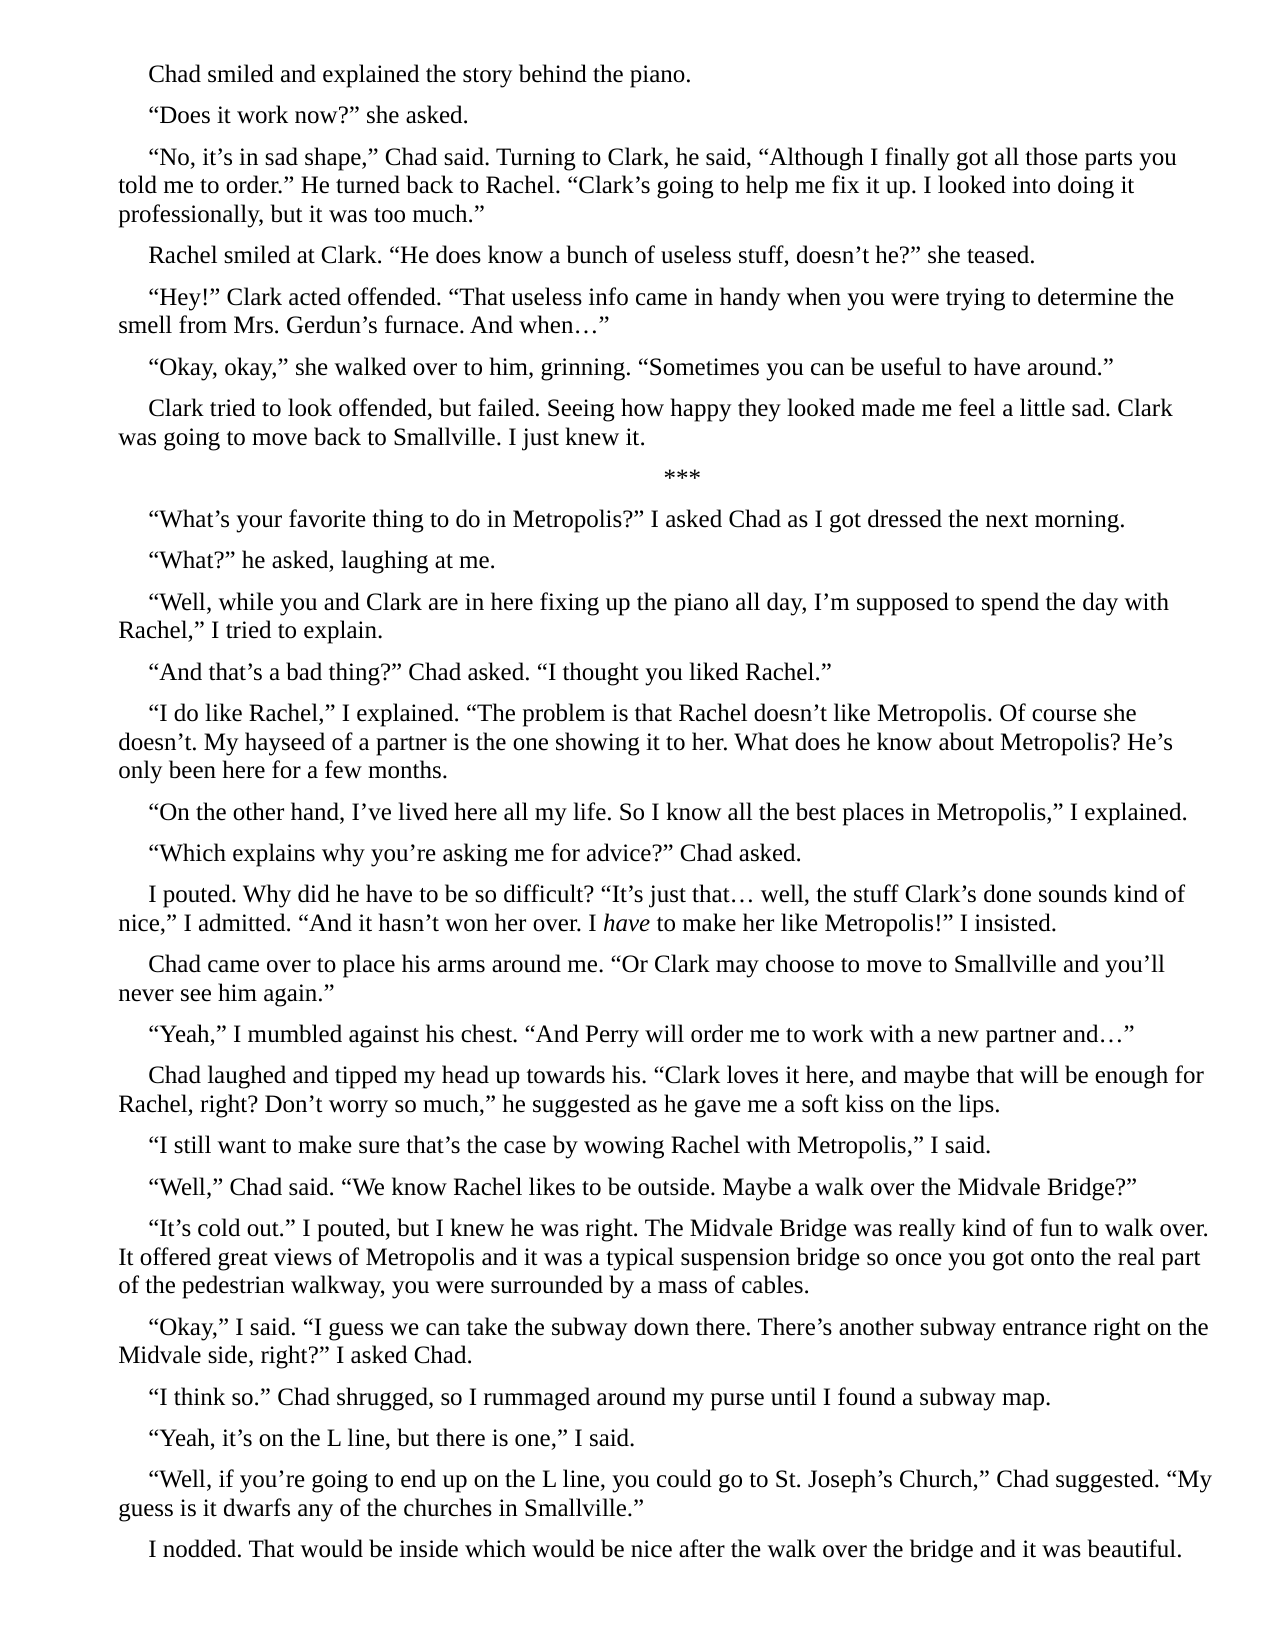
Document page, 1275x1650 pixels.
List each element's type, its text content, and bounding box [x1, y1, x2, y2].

text “Which explains why you’re asking me for advice?” Chad asked. [118, 838, 1216, 867]
text Chad came over to place his arms around me. “Or Clark may choose to move to Smallville and you’ll never see him again.” [118, 949, 1216, 1007]
text “It’s cold out.” I pouted, but I knew he was right. The Midvale Bridge was really kind of fun to walk over. It offered great views of Metropolis and it was a typical suspension bridge so once you got onto the real part of the pedestrian walkway, you were surrounded by a mass of cables. [118, 1213, 1216, 1299]
text “What?” he asked, laughing at me. [118, 545, 1216, 574]
text “I think so.” Chad shrugged, so I rummaged around my purse until I found a subway map. [118, 1382, 1216, 1410]
text “What’s your favorite thing to do in Metropolis?” I asked Chad as I got dressed the next morning. [118, 504, 1216, 533]
text “Well, if you’re going to end up on the L line, you could go to St. Joseph’s Church,” Chad suggested. “My guess is it dwarfs any of the churches in Smallville.” [118, 1464, 1216, 1522]
text “No, it’s in sad shape,” Chad said. Turning to Clark, he said, “Although I finally got all those parts you told me to order.” He turned back to Rachel. “Clark’s going to help me fix it up. I looked into doing it professionally, but it was too much.” [118, 142, 1216, 228]
text Chad smiled and explained the story behind the piano. [118, 59, 1216, 88]
text “Yeah,” I mumbled against his chest. “And Perry will order me to work with a new partner and…” [118, 1019, 1216, 1048]
text Chad laughed and tipped my head up towards his. “Clark loves it here, and maybe that will be enough for Rachel, right? Don’t worry so much,” he suggested as he gave me a soft kiss on the lips. [118, 1060, 1216, 1118]
text “Okay,” I said. “I guess we can take the subway down there. There’s another subway entrance right on the Midvale side, right?” I asked Chad. [118, 1312, 1216, 1369]
text I pouted. Why did he have to be so difficult? “It’s just that… well, the stuff Clark’s done sounds kind of nice,” I admitted. “And it hasn’t won her over. I have to make her like Metropolis!” I insisted. [118, 879, 1216, 937]
text “Well,” Chad said. “We know Rachel likes to be outside. Maybe a walk over the Midvale Bridge?” [118, 1172, 1216, 1200]
text *** [118, 463, 1216, 492]
text “Okay, okay,” she walked over to him, grinning. “Sometimes you can be useful to have around.” [118, 352, 1216, 380]
text “I do like Rachel,” I explained. “The problem is that Rachel doesn’t like Metropolis. Of course she doesn’t. My hayseed of a partner is the one showing it to her. What does he know about Metropolis? He’s only been here for a few months. [118, 698, 1216, 784]
text “Hey!” Clark acted offended. “That useless info came in handy when you were trying to determine the smell from Mrs. Gerdun’s furnace. And when…” [118, 282, 1216, 339]
text “On the other hand, I’ve lived here all my life. So I know all the best places in Metropolis,” I explained. [118, 797, 1216, 825]
text I nodded. That would be inside which would be nice after the walk over the bridge and it was beautiful. [118, 1534, 1216, 1563]
text “And that’s a bad thing?” Chad asked. “I thought you liked Rachel.” [118, 657, 1216, 685]
text Rachel smiled at Clark. “He does know a bunch of useless stuff, doesn’t he?” she teased. [118, 240, 1216, 269]
text “Yeah, it’s on the L line, but there is one,” I said. [118, 1423, 1216, 1452]
text “Well, while you and Clark are in here fixing up the piano all day, I’m supposed to spend the day with Rachel,” I tried to explain. [118, 587, 1216, 644]
text “Does it work now?” she asked. [118, 100, 1216, 129]
text Clark tried to look offended, but failed. Seeing how happy they looked made me feel a little sad. Clark was going to move back to Smallville. I just knew it. [118, 393, 1216, 450]
text “I still want to make sure that’s the case by wowing Rachel with Metropolis,” I said. [118, 1130, 1216, 1159]
